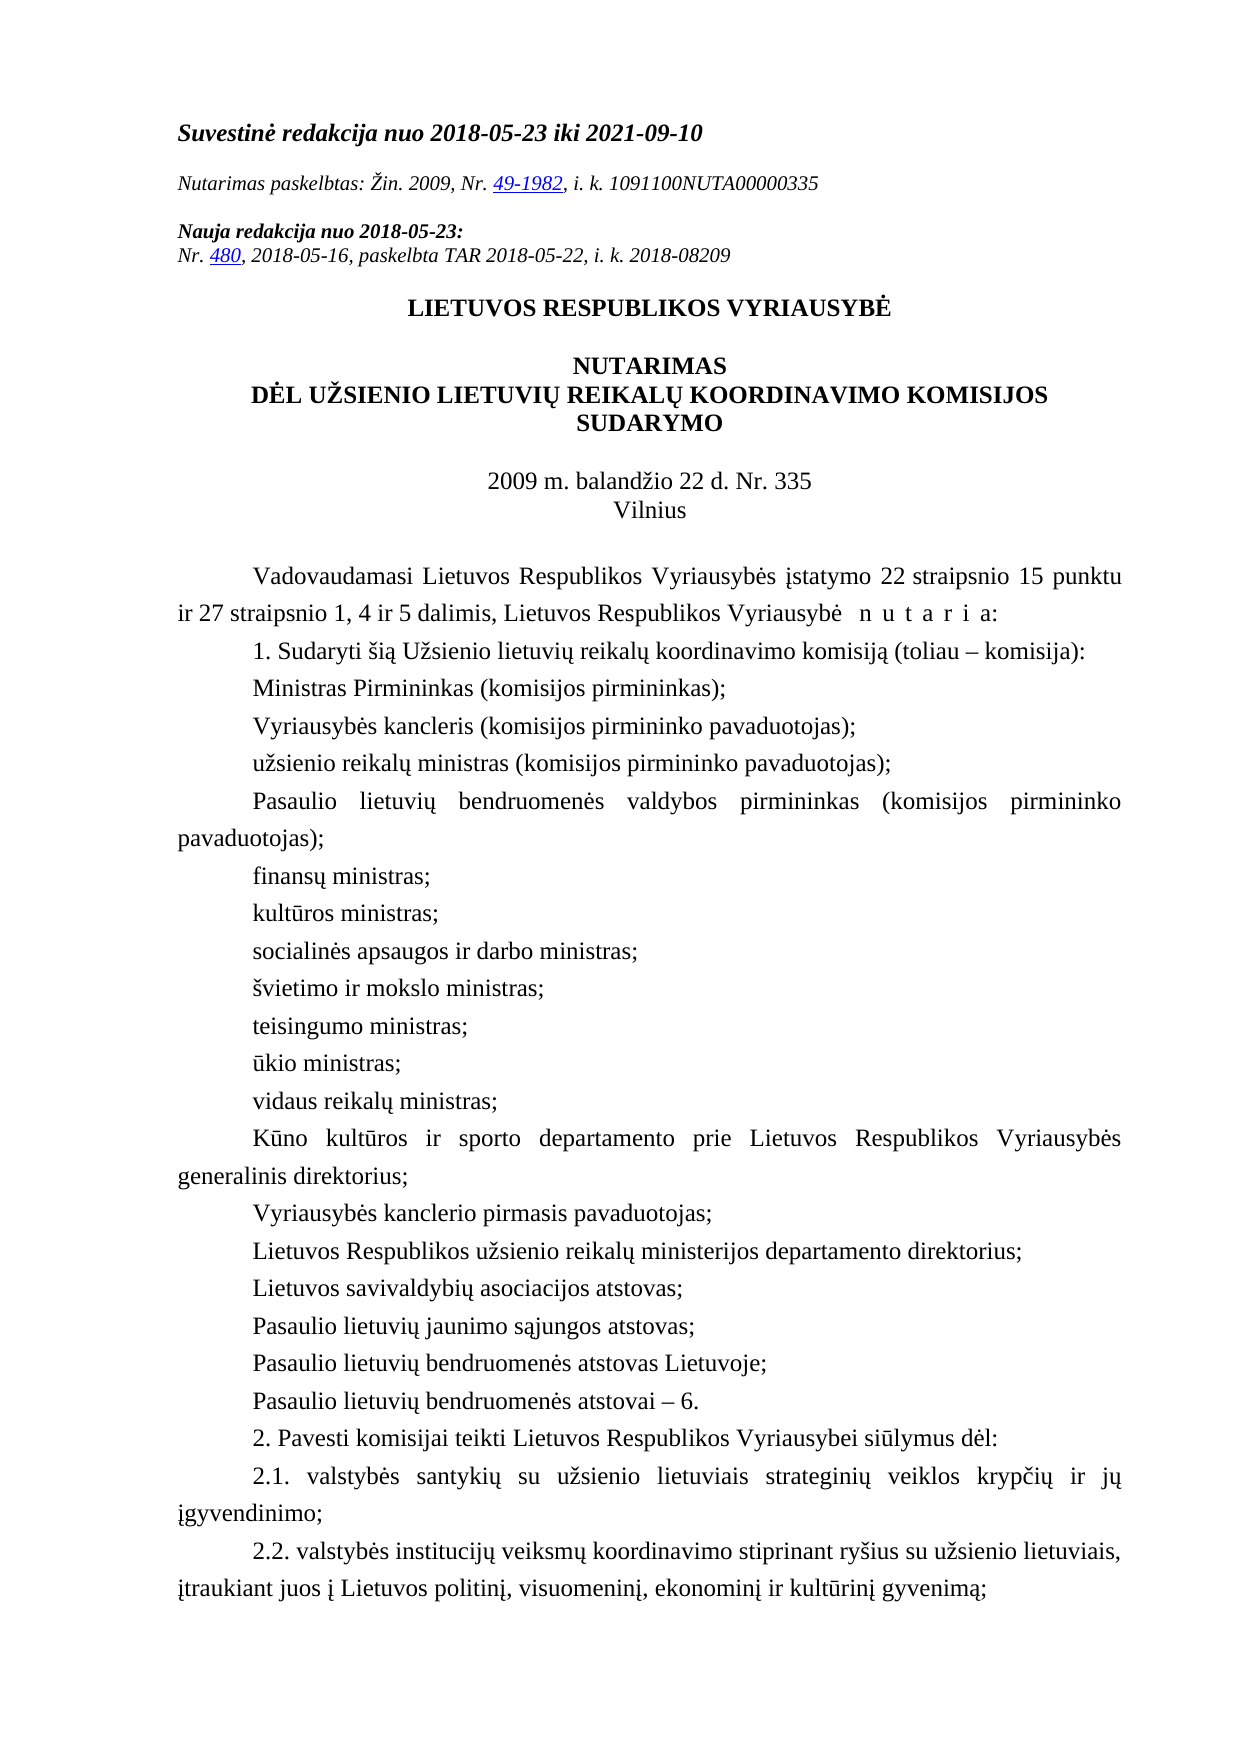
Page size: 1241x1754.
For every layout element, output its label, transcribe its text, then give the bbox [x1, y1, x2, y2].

text Suvestinė redakcija nuo 2018-05-23 iki 2021-09-10 [177, 118, 1122, 147]
text švietimo ir mokslo ministras; [177, 965, 1122, 1002]
text Nutarimas paskelbtas: Žin. 2009, Nr. 49-1982, i. k. 1091100NUTA00000335 [177, 171, 1122, 195]
text vidaus reikalų ministras; [177, 1077, 1122, 1115]
text socialinės apsaugos ir darbo ministras; [177, 927, 1122, 965]
text Vilnius [177, 495, 1122, 523]
text 2009 m. balandžio 22 d. Nr. 335 [177, 466, 1122, 495]
text Nr. 480, 2018-05-16, paskelbta TAR 2018-05-22, i. k. 2018-08209 [177, 243, 1122, 267]
text teisingumo ministras; [177, 1002, 1122, 1040]
text Pasaulio lietuvių bendruomenės valdybos pirmininkas (komisijos pirmininko pavaduotojas); [177, 777, 1122, 852]
text 2. Pavesti komisijai teikti Lietuvos Respublikos Vyriausybei siūlymus dėl: [177, 1415, 1122, 1452]
text ūkio ministras; [177, 1040, 1122, 1077]
text Vyriausybės kanclerio pirmasis pavaduotojas; [177, 1190, 1122, 1227]
text Lietuvos Respublikos Vyriausybė [177, 293, 1122, 322]
text Pasaulio lietuvių bendruomenės atstovai – 6. [177, 1377, 1122, 1415]
text Kūno kultūros ir sporto departamento prie Lietuvos Respublikos Vyriausybės generalinis direktorius; [177, 1115, 1122, 1190]
text NUTARIMAS [177, 351, 1122, 380]
text Ministras Pirmininkas (komisijos pirmininkas); [177, 665, 1122, 702]
text 2.1. valstybės santykių su užsienio lietuviais strateginių veiklos krypčių ir jų įgyvendinimo; [177, 1452, 1122, 1527]
text Lietuvos savivaldybių asociacijos atstovas; [177, 1265, 1122, 1302]
text Vyriausybės kancleris (komisijos pirmininko pavaduotojas); [177, 702, 1122, 740]
text Nauja redakcija nuo 2018-05-23: [177, 219, 1122, 243]
text užsienio reikalų ministras (komisijos pirmininko pavaduotojas); [177, 740, 1122, 777]
text kultūros ministras; [177, 890, 1122, 927]
text 1. Sudaryti šią Užsienio lietuvių reikalų koordinavimo komisiją (toliau – komisija): [177, 627, 1122, 665]
text DĖL UŽSIENIO LIETUVIŲ REIKALŲ KOORDINAVIMO KOMISIJOS SUDARYMO [177, 380, 1122, 437]
text 2.2. valstybės institucijų veiksmų koordinavimo stiprinant ryšius su užsienio lietuviais, įtraukiant juos į Lietuvos politinį, visuomeninį, ekonominį ir kultūrinį gyvenimą; [177, 1527, 1122, 1602]
text Pasaulio lietuvių jaunimo sąjungos atstovas; [177, 1302, 1122, 1340]
text Vadovaudamasi Lietuvos Respublikos Vyriausybės įstatymo 22 straipsnio 15 punktu ir 27 straipsnio 1, 4 ir 5 dalimis, Lietuvos Respublikos Vyriausybė nutaria: [177, 552, 1122, 627]
text Pasaulio lietuvių bendruomenės atstovas Lietuvoje; [177, 1340, 1122, 1377]
text Lietuvos Respublikos užsienio reikalų ministerijos departamento direktorius; [177, 1227, 1122, 1265]
text finansų ministras; [177, 852, 1122, 890]
